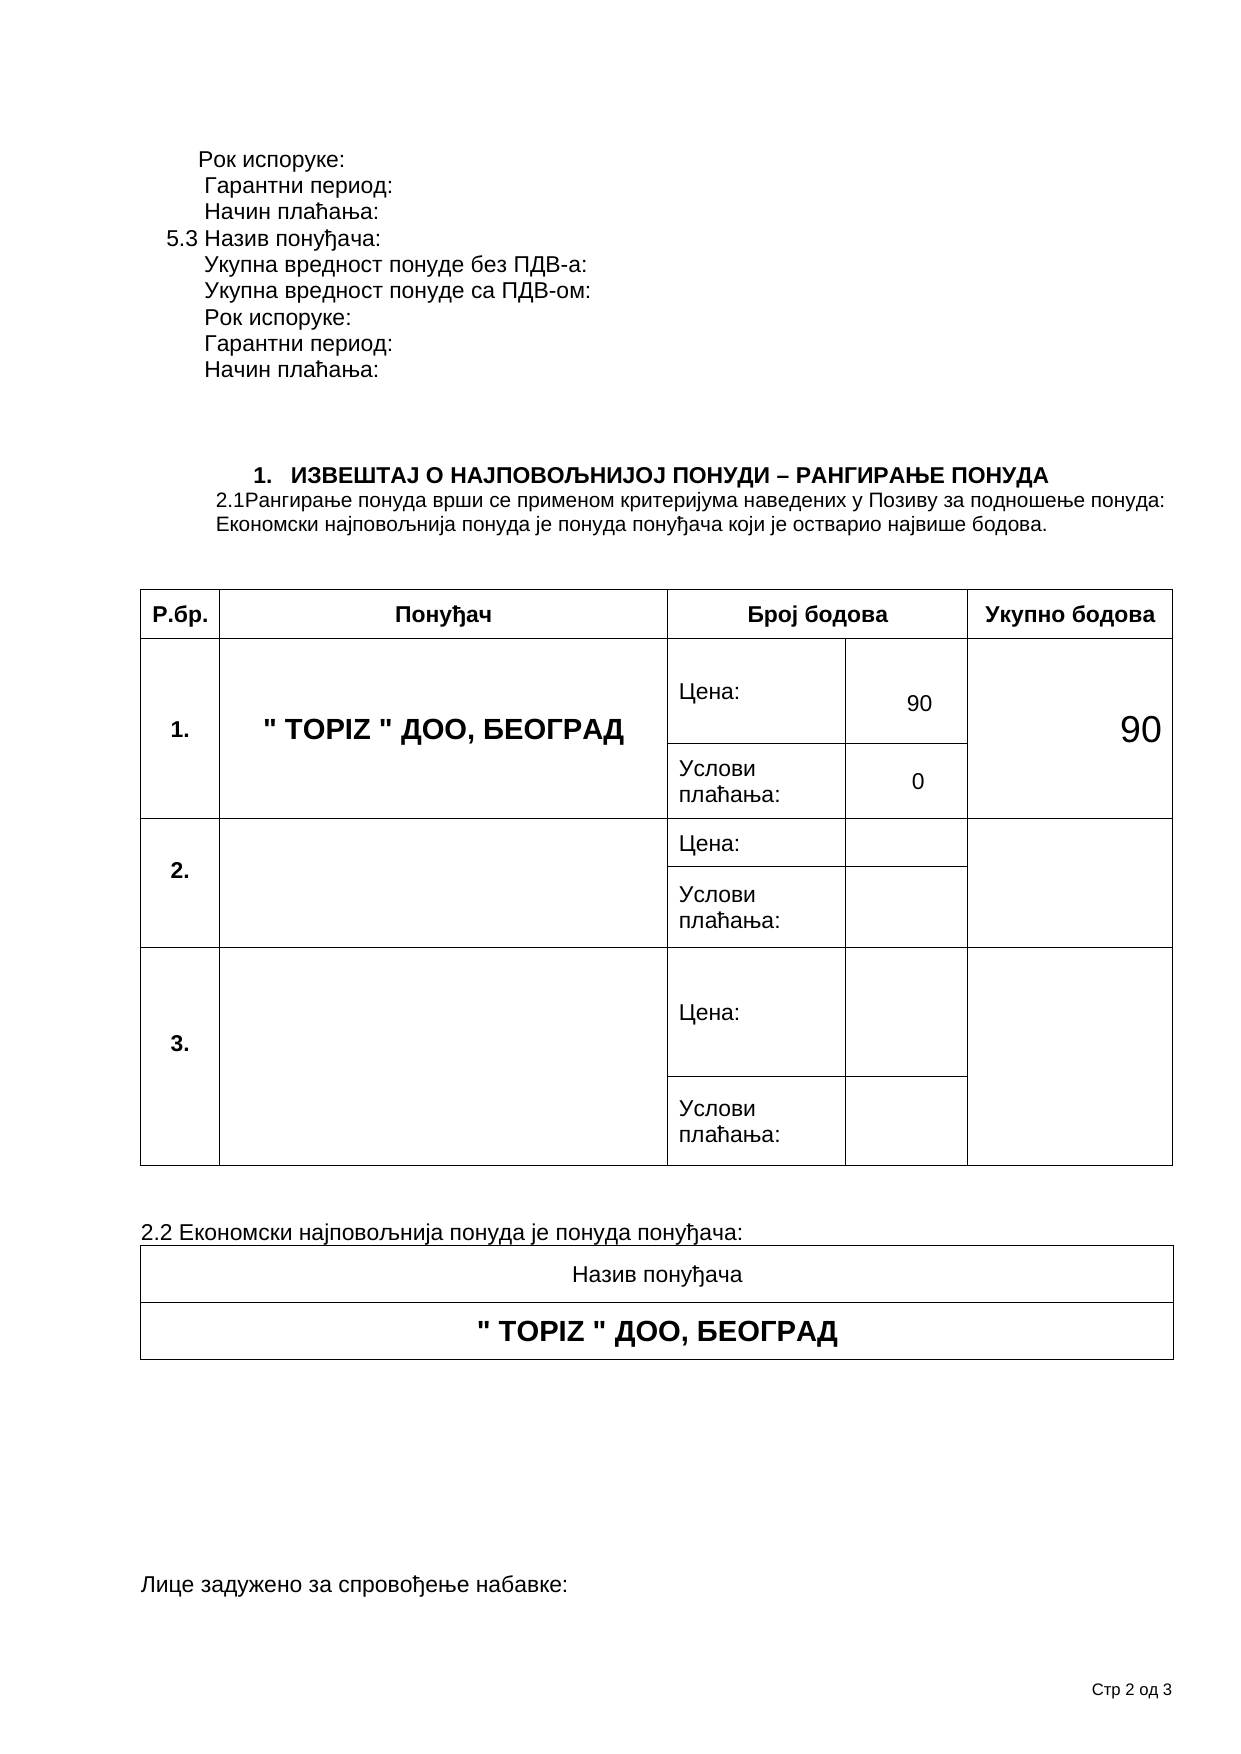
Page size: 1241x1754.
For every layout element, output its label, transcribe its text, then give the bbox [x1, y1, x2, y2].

table_cell Цена: [668, 948, 845, 1076]
table_cell [968, 948, 1172, 1165]
table_cell [220, 948, 667, 1165]
text Гарантни период: [141, 330, 1172, 356]
table_cell Услови плаћања: [668, 867, 845, 947]
table_cell [846, 948, 967, 1076]
table_cell Услови плаћања: [668, 1077, 845, 1165]
table_cell Услови плаћања: [668, 744, 845, 818]
table_header Р.бр. [141, 590, 219, 638]
table_cell 3. [141, 948, 219, 1165]
text Гарантни период: [141, 172, 1172, 198]
table_cell 90 [968, 639, 1172, 818]
list ИЗВЕШТАЈ О НАЈПОВОЉНИЈОЈ ПОНУДИ – РАНГИРАЊЕ ПОНУДА [253, 462, 1172, 488]
table_cell [846, 867, 967, 947]
table_header Назив понуђача [141, 1246, 1173, 1302]
table_cell Цена: [668, 819, 845, 866]
table_cell [968, 819, 1172, 947]
text 2.2 Економски најповољнија понуда је понуда понуђача: [141, 1219, 1172, 1245]
table_header Број бодова [668, 590, 967, 638]
text Начин плаћања: [141, 356, 1172, 383]
table_cell 90 [846, 639, 967, 743]
table_header Понуђач [220, 590, 667, 638]
table_cell 2. [141, 819, 219, 947]
text Укупна вредност понуде са ПДВ-ом: [141, 277, 1172, 304]
table_cell " TOPIZ " ДОО, БЕОГРАД [220, 639, 667, 818]
table_cell [846, 1077, 967, 1165]
list 2.1Рангирање понуда врши се применом критеријума наведених у Позиву за подношење понуда: [216, 488, 1172, 512]
table_cell Цена: [668, 639, 845, 743]
table_cell 1. [141, 639, 219, 818]
text Укупна вредност понуде без ПДВ-а: [141, 251, 1172, 277]
text Лице задужено за спровођење набавке: [141, 1571, 1172, 1597]
text 5.3 Назив понуђача: [141, 225, 1172, 251]
text Рок испоруке: [141, 146, 1172, 172]
table_cell [220, 819, 667, 947]
text Начин плаћања: [141, 198, 1172, 225]
table_cell " TOPIZ " ДОО, БЕОГРАД [141, 1303, 1173, 1359]
table_cell [846, 819, 967, 866]
table_header Укупно бодова [968, 590, 1172, 638]
table_cell 0 [846, 744, 967, 818]
text Рок испоруке: [141, 304, 1172, 330]
list Економски најповољнија понуда је понуда понуђача који је остварио највише бодова. [216, 512, 1172, 536]
